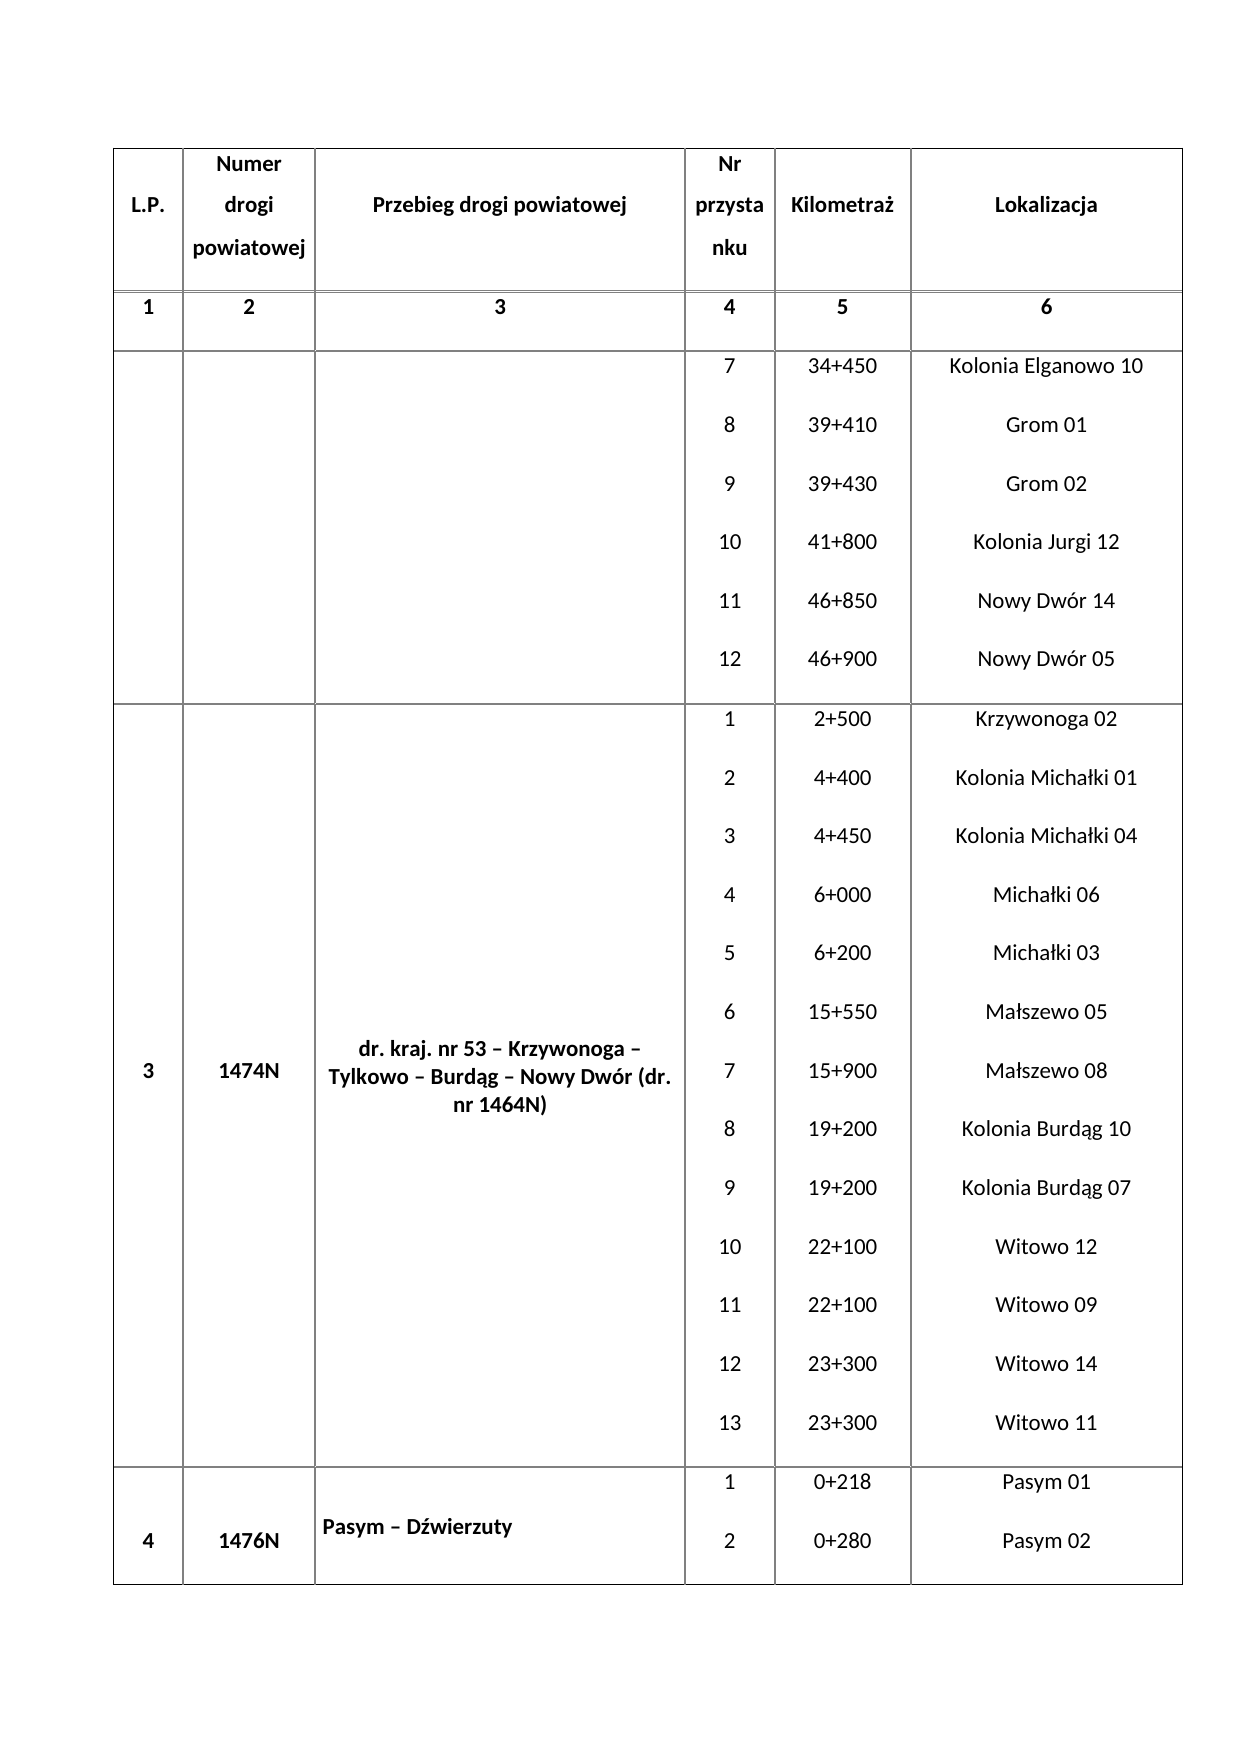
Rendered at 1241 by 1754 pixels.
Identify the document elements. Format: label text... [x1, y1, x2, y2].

table_cell 6 [912, 293, 1182, 350]
table_header L.P. [114, 149, 182, 290]
table_header Lokalizacja [912, 149, 1182, 290]
table_cell dr. kraj. nr 53 – Krzywonoga – Tylkowo – Burdąg – Nowy Dwór (dr. nr 1464N) [316, 705, 684, 1466]
table_cell 3 [316, 293, 684, 350]
table_cell 7 8 9 10 11 12 [686, 352, 774, 702]
table_cell 34+450 39+410 39+430 41+800 46+850 46+900 [776, 352, 910, 702]
table_cell [184, 352, 314, 702]
table_cell 4 [114, 1468, 182, 1583]
table_cell 5 [776, 293, 910, 350]
table_cell 1 [114, 293, 182, 350]
table_cell Krzywonoga 02 Kolonia Michałki 01 Kolonia Michałki 04 Michałki 06 Michałki 03 Małszewo 05 Małszewo 08 Kolonia Burdąg 10 Kolonia Burdąg 07 Witowo 12 Witowo 09 Witowo 14 Witowo 11 [912, 705, 1182, 1466]
table_cell 4 [686, 293, 774, 350]
table_header Kilometraż [776, 149, 910, 290]
table_cell 0+218 0+280 [776, 1468, 910, 1583]
table_cell 3 [114, 705, 182, 1466]
table_cell Kolonia Elganowo 10 Grom 01 Grom 02 Kolonia Jurgi 12 Nowy Dwór 14 Nowy Dwór 05 [912, 352, 1182, 702]
table_header Numer drogi powiatowej [184, 149, 314, 290]
table_cell 1474N [184, 705, 314, 1466]
table_cell 2 [184, 293, 314, 350]
table_cell Pasym – Dźwierzuty [316, 1468, 684, 1583]
table_cell 1 2 3 4 5 6 7 8 9 10 11 12 13 [686, 705, 774, 1466]
table_cell [316, 352, 684, 702]
table_cell 1476N [184, 1468, 314, 1583]
table_cell 1 2 [686, 1468, 774, 1583]
table_header Przebieg drogi powiatowej [316, 149, 684, 290]
table_cell 2+500 4+400 4+450 6+000 6+200 15+550 15+900 19+200 19+200 22+100 22+100 23+300 23+300 [776, 705, 910, 1466]
table_cell Pasym 01 Pasym 02 [912, 1468, 1182, 1583]
table_header Nr przystanku [686, 149, 774, 290]
table_cell [114, 352, 182, 702]
